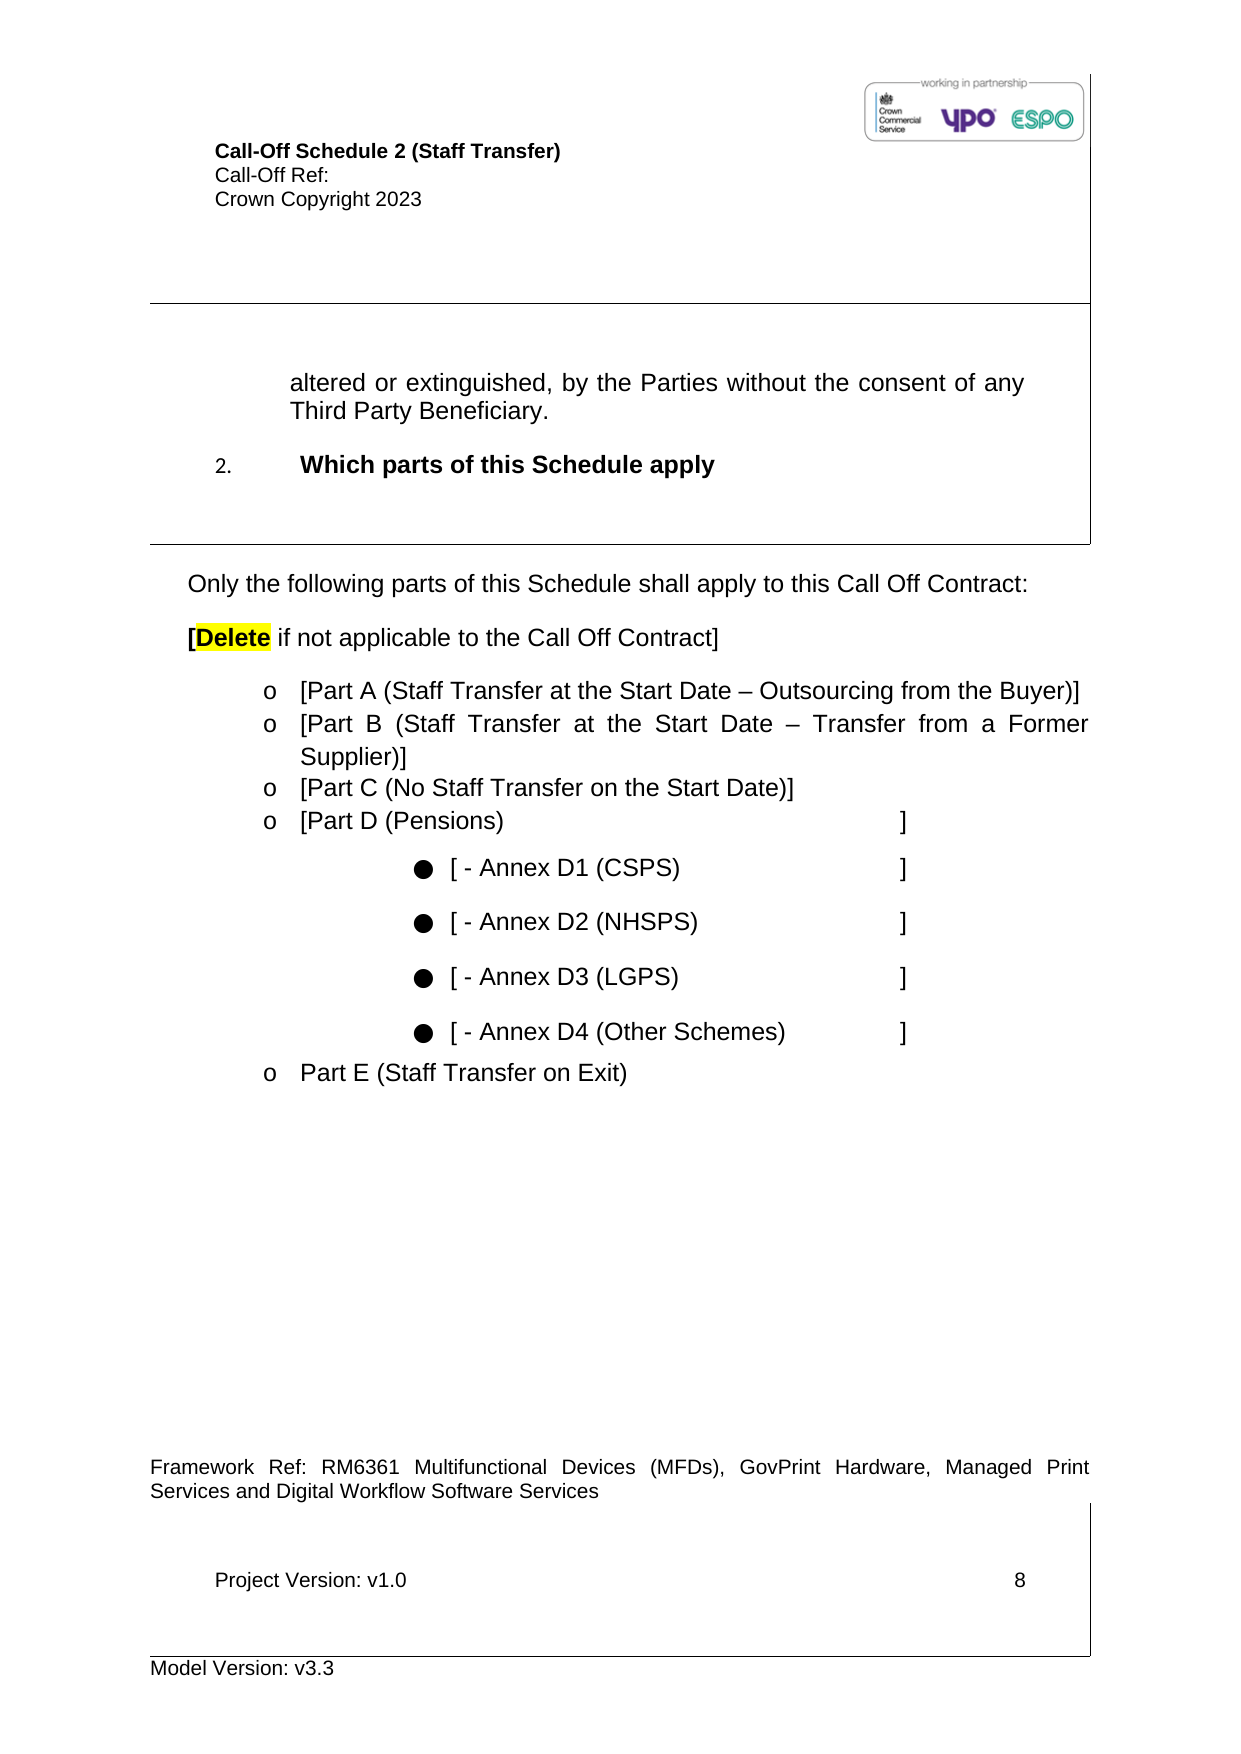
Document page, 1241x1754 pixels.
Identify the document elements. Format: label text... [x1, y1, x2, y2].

list [Part C (No Staff Transfer on the Start Date)] [262, 773, 1090, 804]
list [Part A (Staff Transfer at the Start Date – Outsourcing from the Buyer)] [262, 676, 1090, 707]
list [ - Annex D1 (CSPS) ] [412, 839, 1090, 890]
list [ - Annex D3 (LGPS) ] [412, 948, 1090, 1000]
text [Delete if not applicable to the Call Off Contract] [187, 622, 1090, 651]
text Only the following parts of this Schedule shall apply to this Call Off Contract: [187, 569, 1090, 597]
list Part E (Staff Transfer on Exit) [262, 1058, 1090, 1089]
list Which parts of this Schedule apply [150, 385, 1090, 544]
list [Part B (Staff Transfer at the Start Date – Transfer from a Former Supplier)] [262, 709, 1090, 771]
list [ - Annex D2 (NHSPS) ] [412, 894, 1090, 945]
list [ - Annex D4 (Other Schemes) ] [412, 1003, 1090, 1054]
list Any amendments or modifications to this Call-Off Contract may be made, and any rights created under Paragraph 2.2 above may be altered or extinguished, by the Parties without the consent of any Third Party Beneficiary. [150, 303, 1090, 385]
list [Part D (Pensions) ] [262, 806, 1090, 837]
